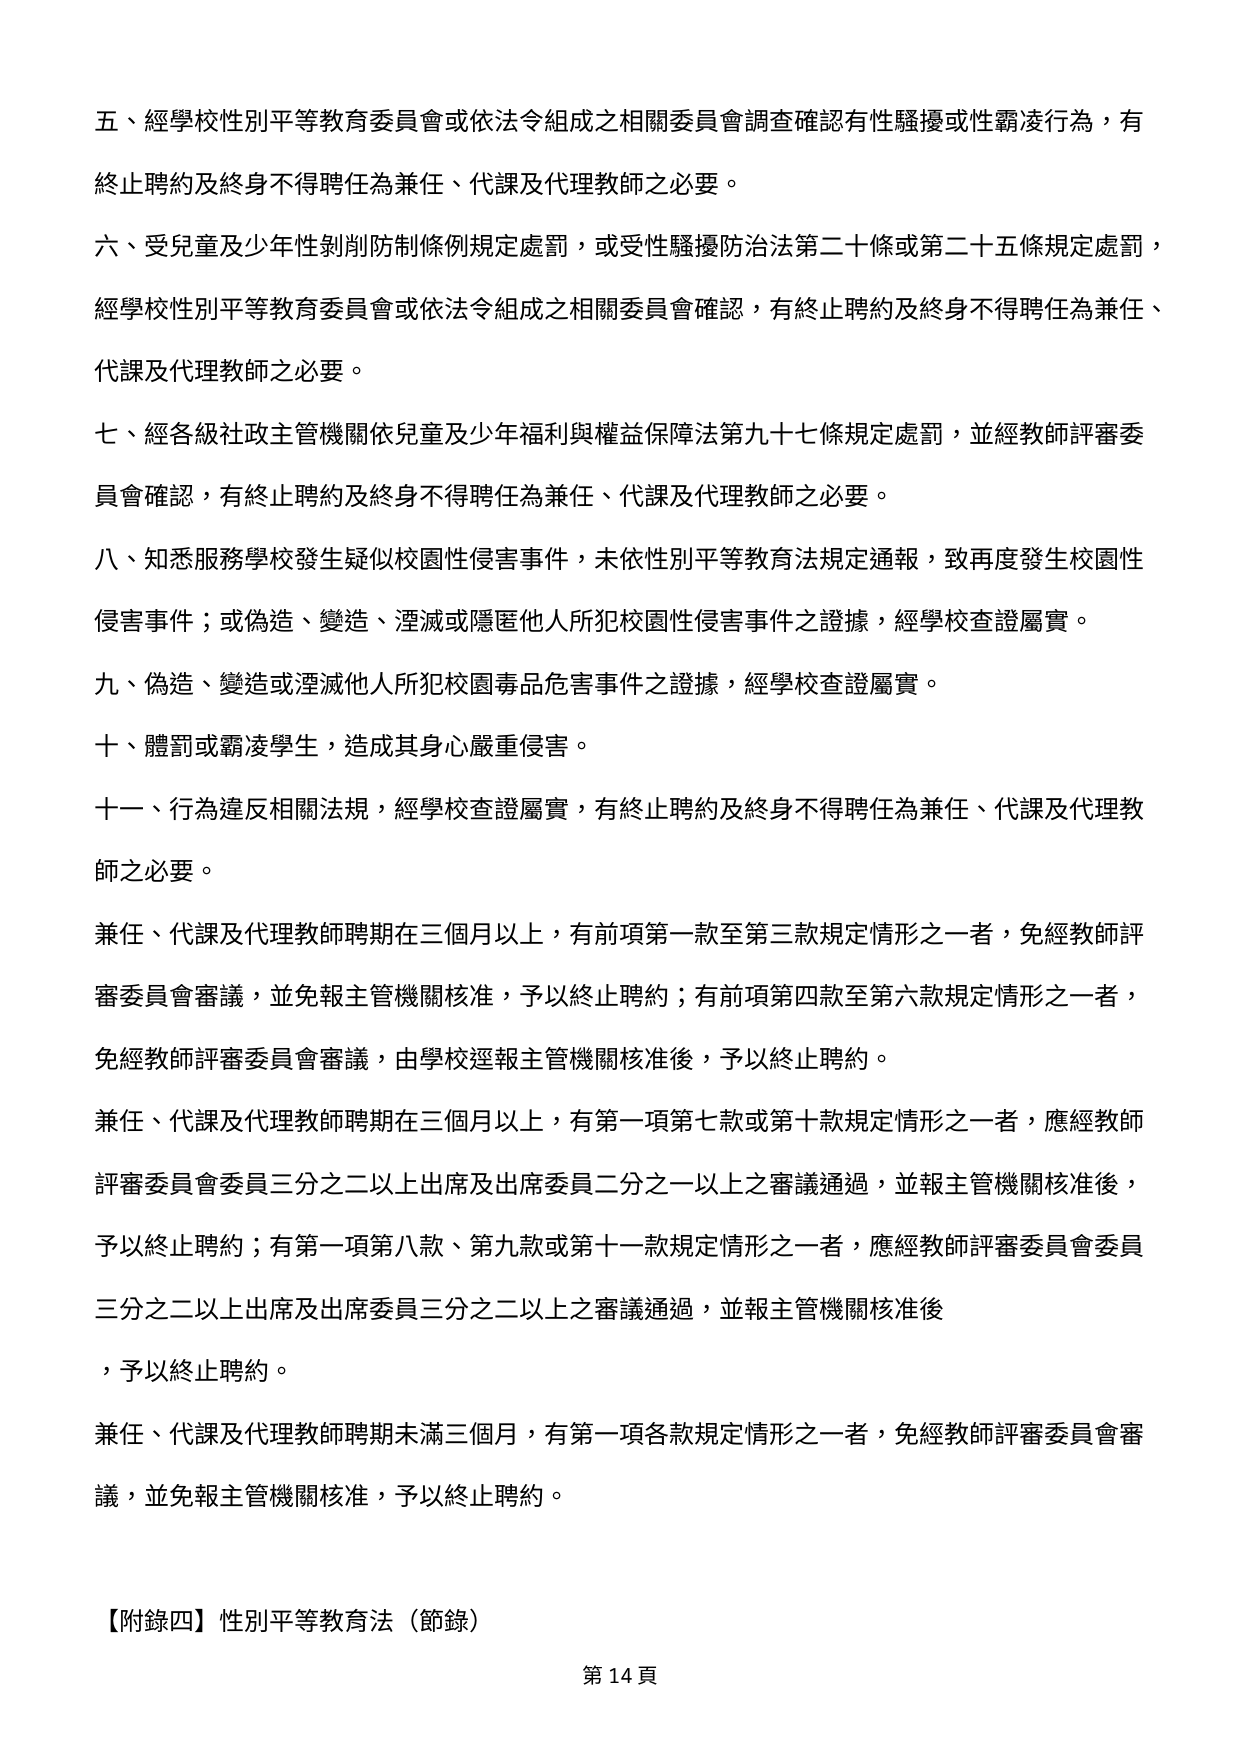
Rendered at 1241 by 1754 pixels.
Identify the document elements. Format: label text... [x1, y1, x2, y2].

text 八、知悉服務學校發生疑似校園性侵害事件，未依性別平等教育法規定通報，致再度發生校園性侵害事件；或偽造、變造、湮滅或隱匿他人所犯校園性侵害事件之證據，經學校查證屬實。 [94, 516, 1146, 641]
text 兼任、代課及代理教師聘期在三個月以上，有前項第一款至第三款規定情形之一者，免經教師評審委員會審議，並免報主管機關核准，予以終止聘約；有前項第四款至第六款規定情形之一者，免經教師評審委員會審議，由學校逕報主管機關核准後，予以終止聘約。 [94, 891, 1146, 1078]
text 十、體罰或霸凌學生，造成其身心嚴重侵害。 [94, 703, 1146, 766]
text 【附錄四】性別平等教育法（節錄） [94, 1578, 1146, 1641]
text 七、經各級社政主管機關依兒童及少年福利與權益保障法第九十七條規定處罰，並經教師評審委員會確認，有終止聘約及終身不得聘任為兼任、代課及代理教師之必要。 [94, 391, 1146, 516]
text 五、經學校性別平等教育委員會或依法令組成之相關委員會調查確認有性騷擾或性霸凌行為，有終止聘約及終身不得聘任為兼任、代課及代理教師之必要。 [94, 78, 1146, 203]
text 兼任、代課及代理教師聘期未滿三個月，有第一項各款規定情形之一者，免經教師評審委員會審議，並免報主管機關核准，予以終止聘約。 [94, 1391, 1146, 1516]
text 兼任、代課及代理教師聘期在三個月以上，有第一項第七款或第十款規定情形之一者，應經教師評審委員會委員三分之二以上出席及出席委員二分之一以上之審議通過，並報主管機關核准後，予以終止聘約；有第一項第八款、第九款或第十一款規定情形之一者，應經教師評審委員會委員三分之二以上出席及出席委員三分之二以上之審議通過，並報主管機關核准後 [94, 1078, 1146, 1328]
text 十一、行為違反相關法規，經學校查證屬實，有終止聘約及終身不得聘任為兼任、代課及代理教師之必要。 [94, 766, 1146, 891]
text ，予以終止聘約。 [94, 1328, 1146, 1391]
text 六、受兒童及少年性剝削防制條例規定處罰，或受性騷擾防治法第二十條或第二十五條規定處罰，經學校性別平等教育委員會或依法令組成之相關委員會確認，有終止聘約及終身不得聘任為兼任、代課及代理教師之必要。 [94, 203, 1146, 391]
text 九、偽造、變造或湮滅他人所犯校園毒品危害事件之證據，經學校查證屬實。 [94, 641, 1146, 703]
